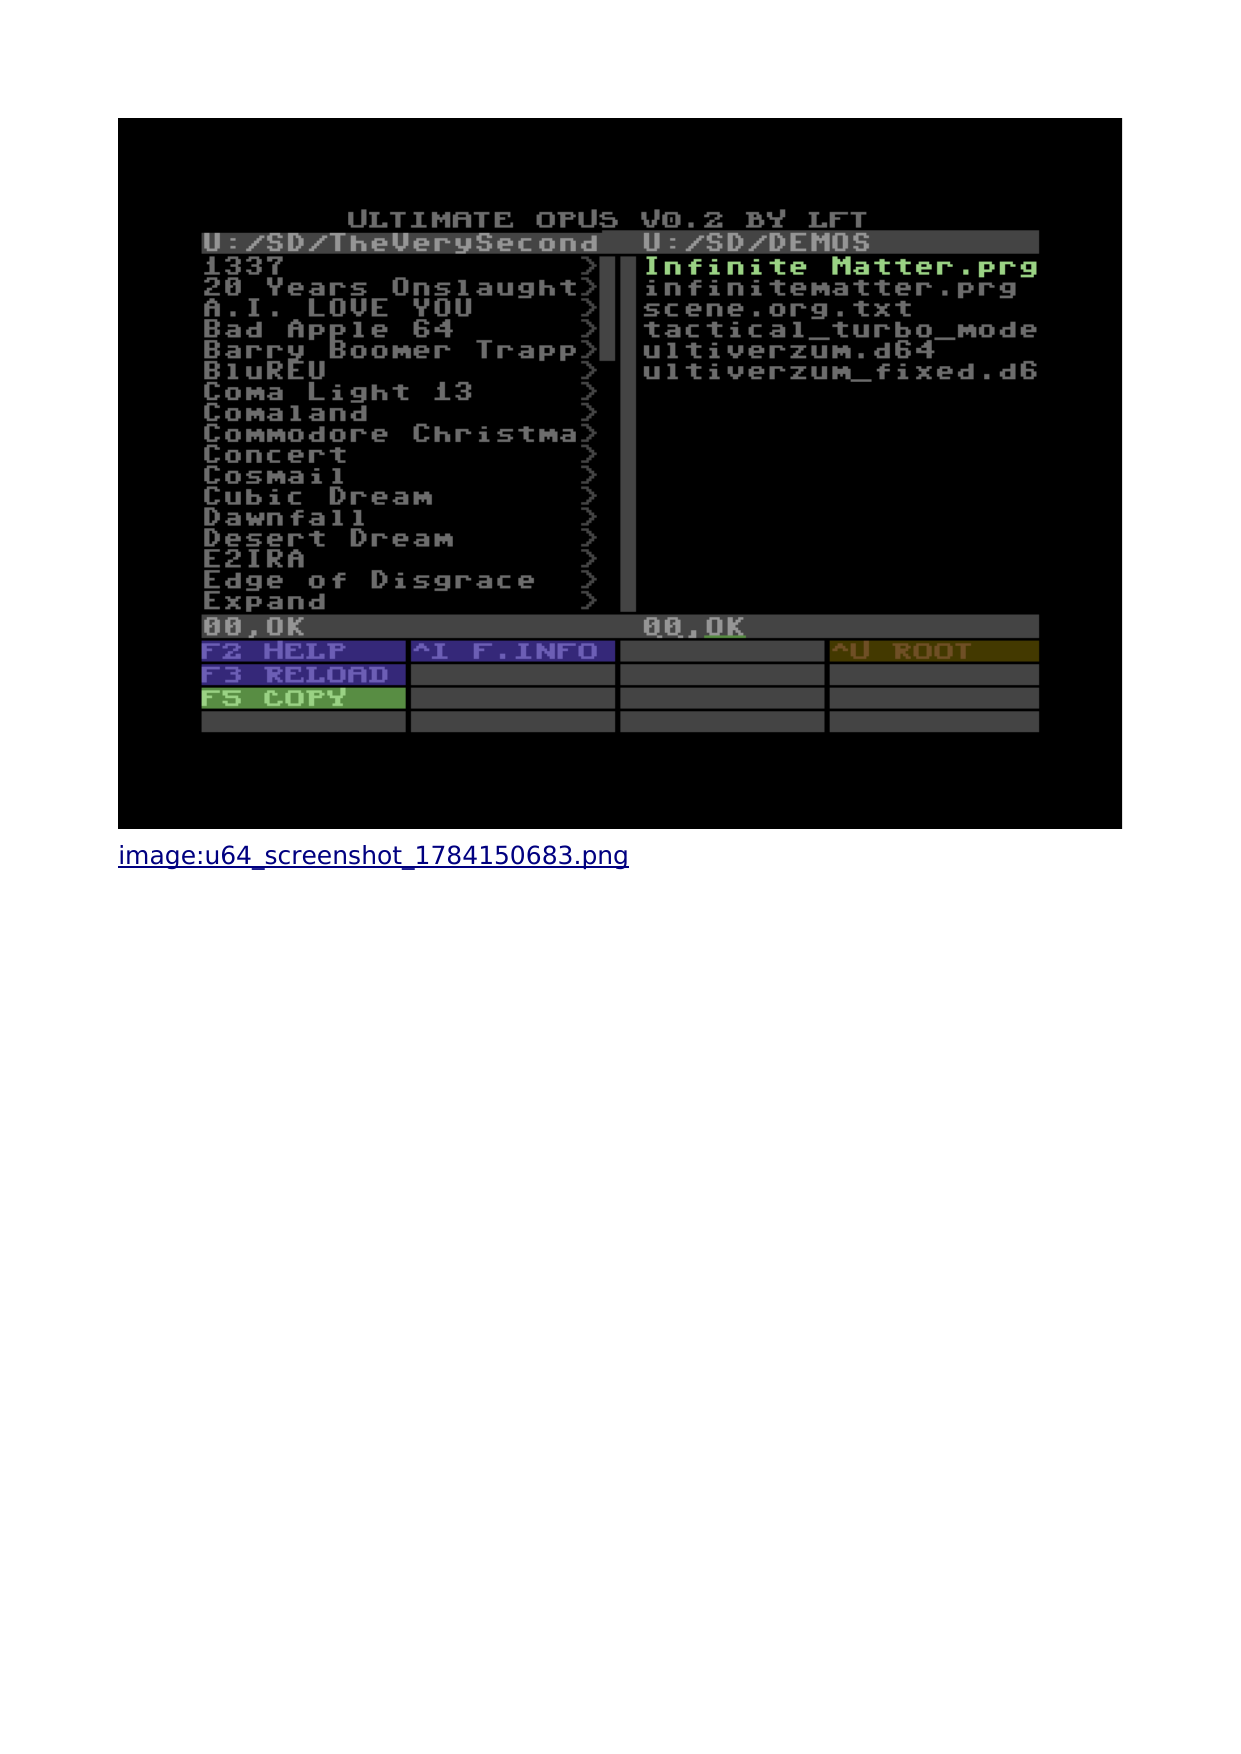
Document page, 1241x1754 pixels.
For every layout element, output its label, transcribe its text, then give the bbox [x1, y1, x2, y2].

picture [118, 118, 1123, 829]
text image:u64_screenshot_1784150683.png [118, 841, 1122, 871]
